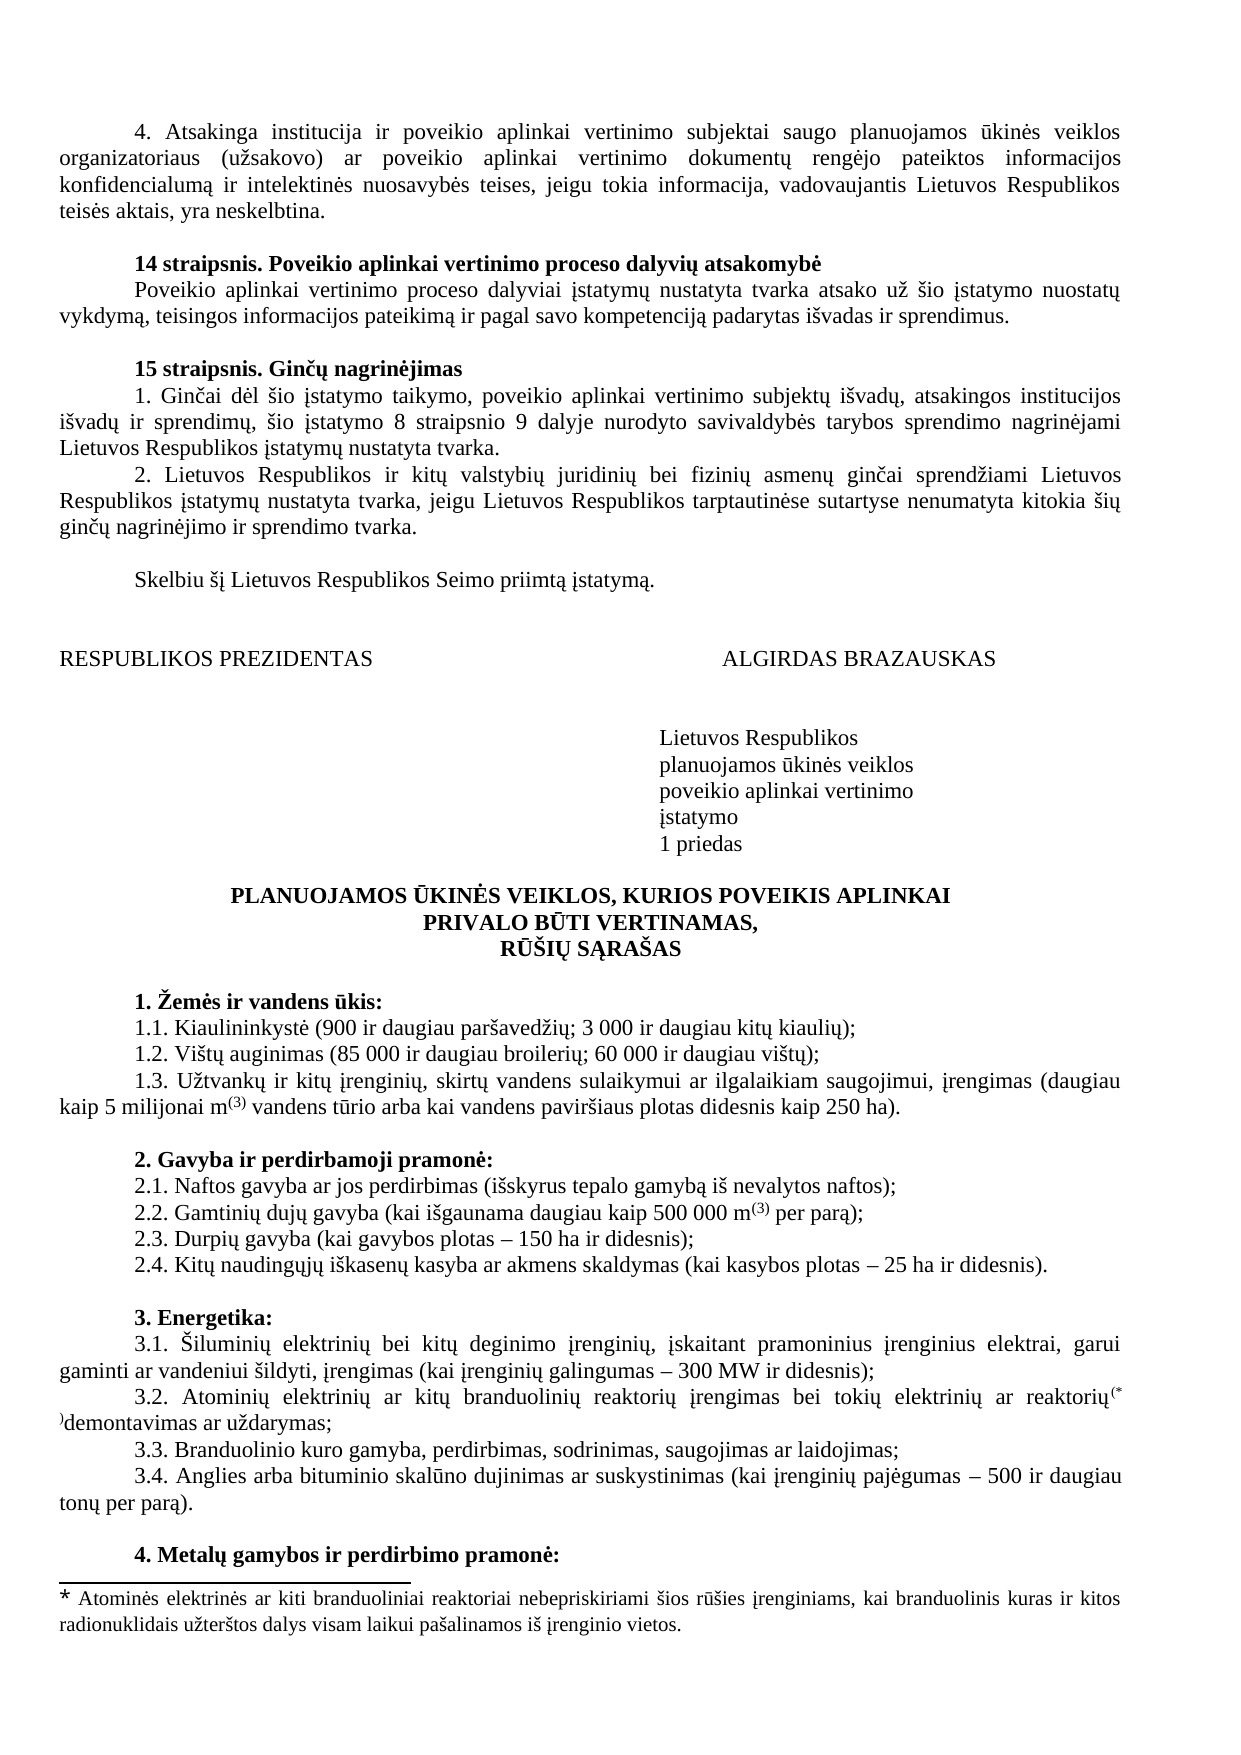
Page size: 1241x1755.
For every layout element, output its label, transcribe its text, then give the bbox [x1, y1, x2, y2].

text PLANUOJAMOS ŪKINĖS VEIKLOS, KURIOS POVEIKIS APLINKAI [59, 882, 1122, 909]
text 1. Ginčai dėl šio įstatymo taikymo, poveikio aplinkai vertinimo subjektų išvadų, atsakingos institucijos išvadų ir sprendimų, šio įstatymo 8 straipsnio 9 dalyje nurodyto savivaldybės tarybos sprendimo nagrinėjami Lietuvos Respublikos įstatymų nustatyta tvarka. [59, 382, 1122, 461]
text 3. Energetika: [59, 1304, 1122, 1330]
text planuojamos ūkinės veiklos [59, 751, 1122, 777]
text 3.1. Šiluminių elektrinių bei kitų deginimo įrenginių, įskaitant pramoninius įrenginius elektrai, garui gaminti ar vandeniui šildyti, įrengimas (kai įrenginių galingumas – 300 MW ir didesnis); [59, 1330, 1122, 1383]
text 14 straipsnis. Poveikio aplinkai vertinimo proceso dalyvių atsakomybė [59, 250, 1122, 276]
text Atominės elektrinės ar kiti branduoliniai reaktoriai nebepriskiriami šios rūšies įrenginiams, kai branduolinis kuras ir kitos radionuklidais užterštos dalys visam laikui pašalinamos iš įrenginio vietos. [59, 1583, 1122, 1636]
text įstatymo [59, 803, 1122, 830]
text RESPUBLIKOS PREZIDENTAS ALGIRDAS BRAZAUSKAS [59, 645, 1122, 672]
text 1.3. Užtvankų ir kitų įrenginių, skirtų vandens sulaikymui ar ilgalaikiam saugojimui, įrengimas (daugiau kaip 5 milijonai m(3) vandens tūrio arba kai vandens paviršiaus plotas didesnis kaip 250 ha). [59, 1067, 1122, 1119]
text PRIVALO BŪTI VERTINAMAS, [59, 909, 1122, 935]
text 2.4. Kitų naudingųjų iškasenų kasyba ar akmens skaldymas (kai kasybos plotas – 25 ha ir didesnis). [59, 1251, 1122, 1278]
text 2.2. Gamtinių dujų gavyba (kai išgaunama daugiau kaip 500 000 m(3) per parą); [59, 1199, 1122, 1225]
text 4. Metalų gamybos ir perdirbimo pramonė: [59, 1541, 1122, 1568]
text 1 priedas [59, 830, 1122, 856]
text 2. Gavyba ir perdirbamoji pramonė: [59, 1146, 1122, 1172]
text 4. Atsakinga institucija ir poveikio aplinkai vertinimo subjektai saugo planuojamos ūkinės veiklos organizatoriaus (užsakovo) ar poveikio aplinkai vertinimo dokumentų rengėjo pateiktos informacijos konfidencialumą ir intelektinės nuosavybės teises, jeigu tokia informacija, vadovaujantis Lietuvos Respublikos teisės aktais, yra neskelbtina. [59, 118, 1122, 223]
text 3.2. Atominių elektrinių ar kitų branduolinių reaktorių įrengimas bei tokių elektrinių ar reaktorių( )demontavimas ar uždarymas; [59, 1383, 1122, 1436]
text 2.3. Durpių gavyba (kai gavybos plotas – 150 ha ir didesnis); [59, 1225, 1122, 1251]
text Lietuvos Respublikos [59, 724, 1122, 751]
text 1.1. Kiaulininkystė (900 ir daugiau paršavedžių; 3 000 ir daugiau kitų kiaulių); [59, 1014, 1122, 1041]
text Poveikio aplinkai vertinimo proceso dalyviai įstatymų nustatyta tvarka atsako už šio įstatymo nuostatų vykdymą, teisingos informacijos pateikimą ir pagal savo kompetenciją padarytas išvadas ir sprendimus. [59, 276, 1122, 329]
text poveikio aplinkai vertinimo [59, 777, 1122, 803]
text 1. Žemės ir vandens ūkis: [59, 988, 1122, 1014]
text Skelbiu šį Lietuvos Respublikos Seimo priimtą įstatymą. [59, 566, 1122, 592]
text 3.3. Branduolinio kuro gamyba, perdirbimas, sodrinimas, saugojimas ar laidojimas; [59, 1436, 1122, 1462]
text 2.1. Naftos gavyba ar jos perdirbimas (išskyrus tepalo gamybą iš nevalytos naftos); [59, 1172, 1122, 1199]
text 1.2. Vištų auginimas (85 000 ir daugiau broilerių; 60 000 ir daugiau vištų); [59, 1041, 1122, 1067]
text 3.4. Anglies arba bituminio skalūno dujinimas ar suskystinimas (kai įrenginių pajėgumas – 500 ir daugiau tonų per parą). [59, 1462, 1122, 1515]
text 2. Lietuvos Respublikos ir kitų valstybių juridinių bei fizinių asmenų ginčai sprendžiami Lietuvos Respublikos įstatymų nustatyta tvarka, jeigu Lietuvos Respublikos tarptautinėse sutartyse nenumatyta kitokia šių ginčų nagrinėjimo ir sprendimo tvarka. [59, 461, 1122, 540]
text RŪŠIŲ SĄRAŠAS [59, 935, 1122, 961]
text 15 straipsnis. Ginčų nagrinėjimas [59, 355, 1122, 382]
